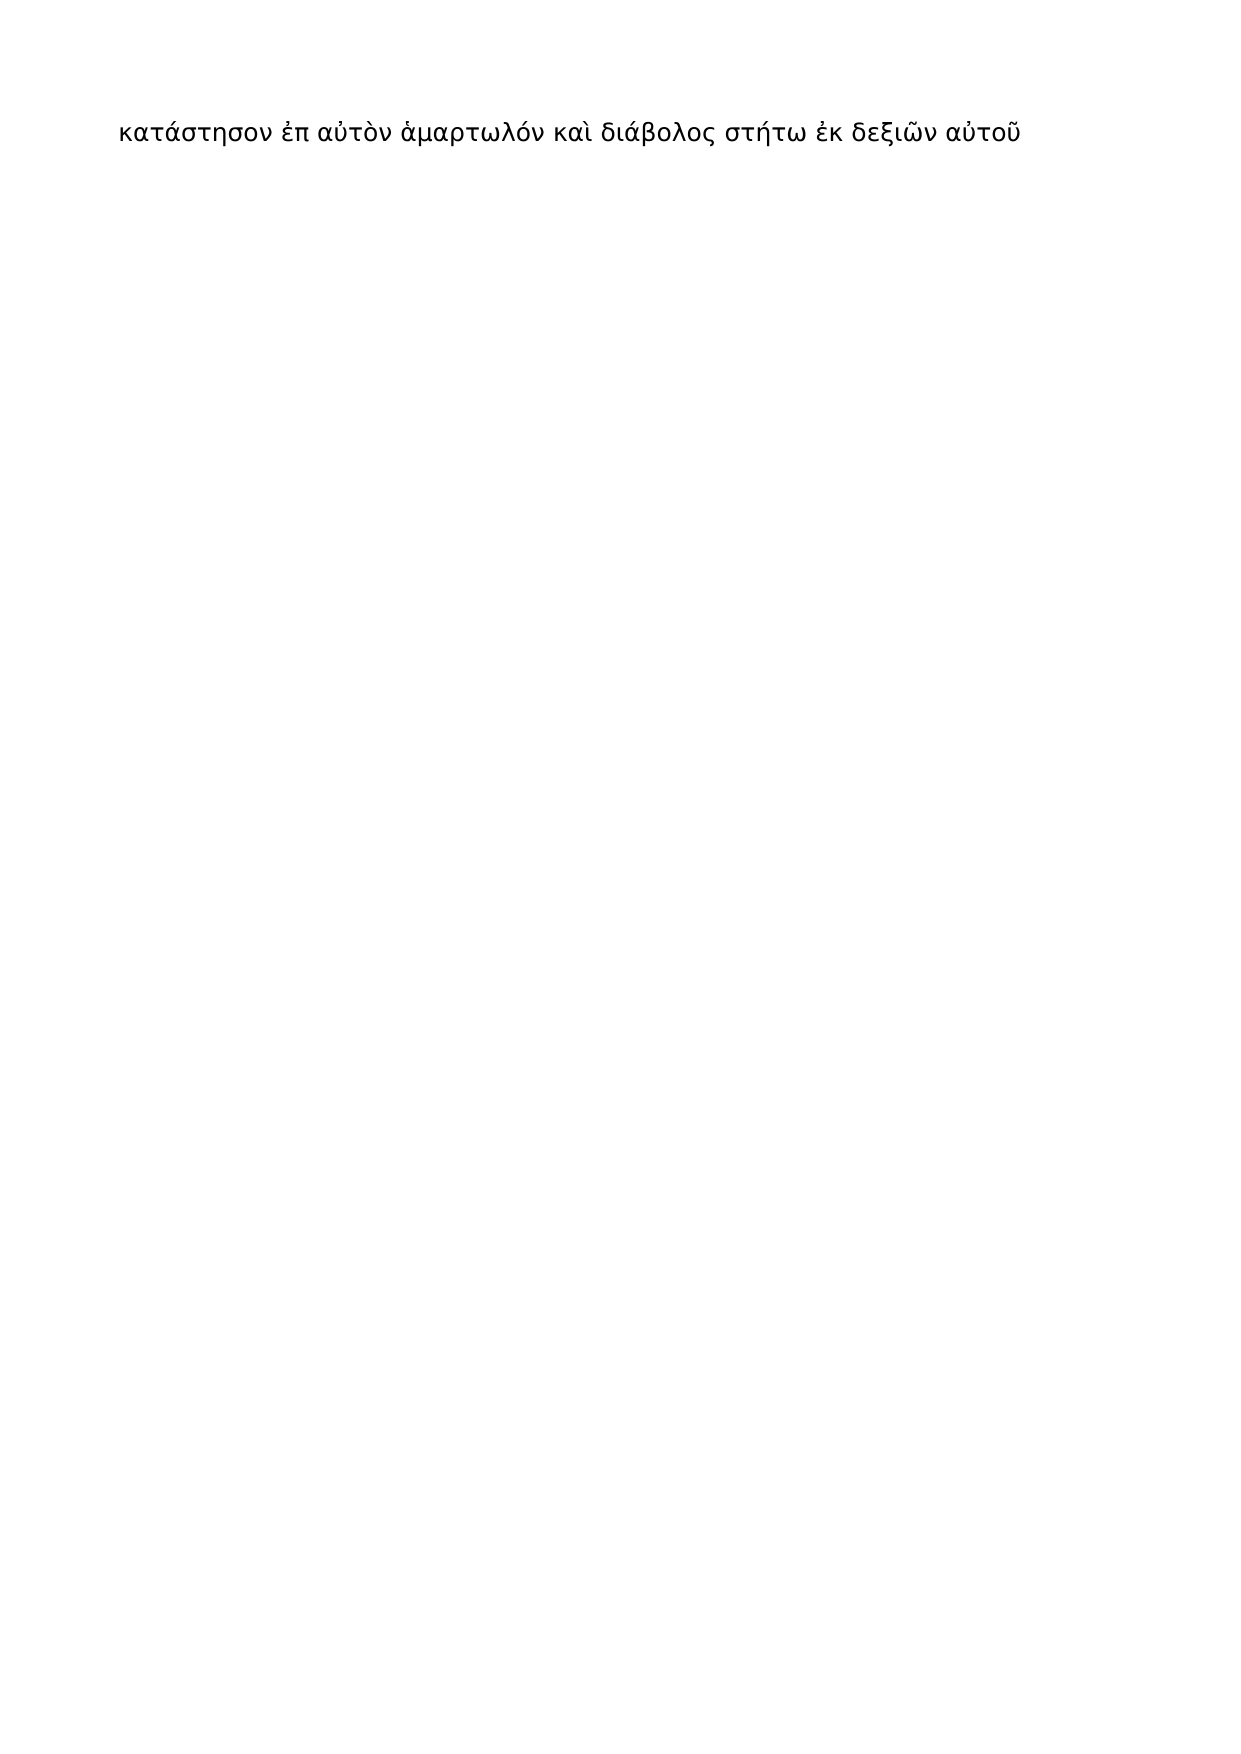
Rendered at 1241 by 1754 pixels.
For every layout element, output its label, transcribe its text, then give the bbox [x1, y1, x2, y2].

text κατάστησον ἐπ αὐτὸν ἁμαρτωλόν καὶ διάβολος στήτω ἐκ δεξιῶν αὐτοῦ [118, 118, 1122, 147]
